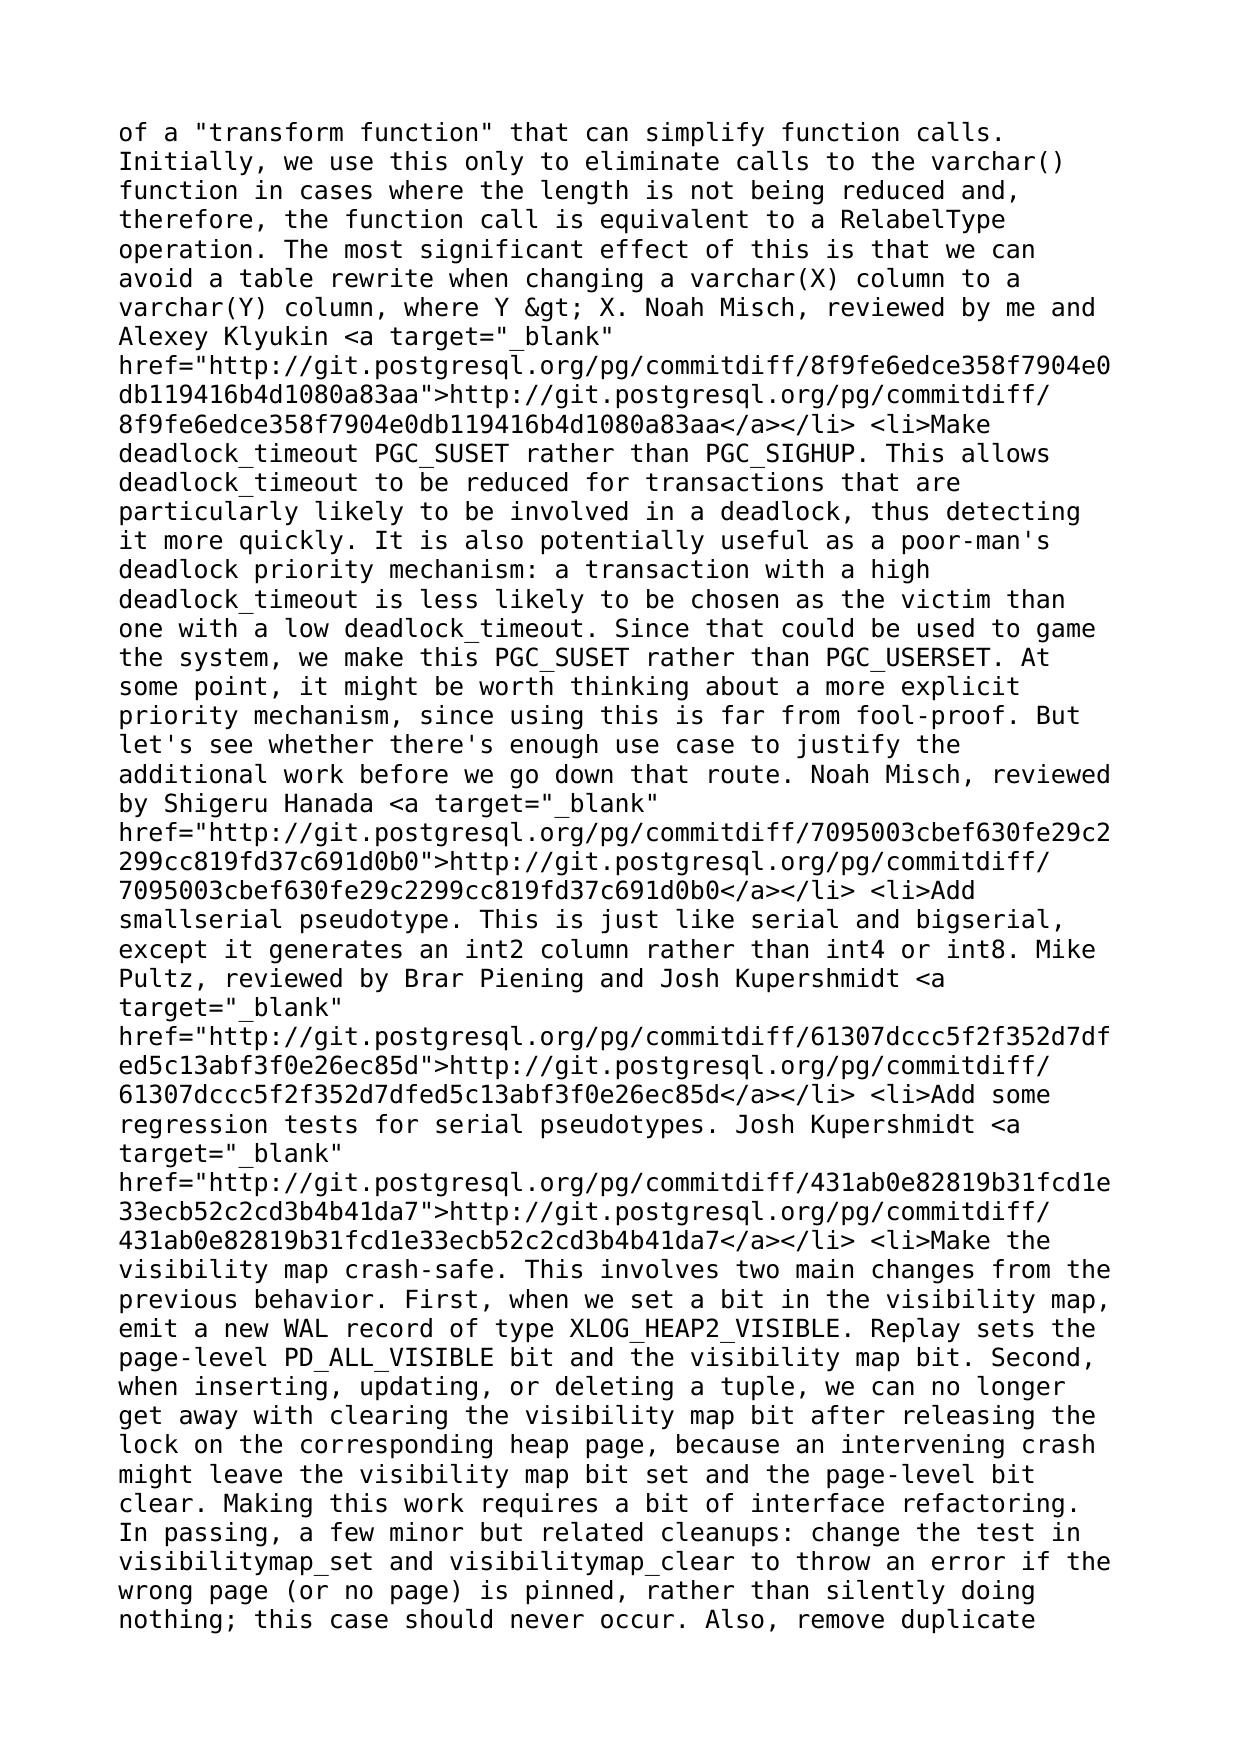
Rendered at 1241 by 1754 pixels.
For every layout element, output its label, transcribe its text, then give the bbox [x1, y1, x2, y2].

text of a "transform function" that can simplify function calls. Initially, we use this only to eliminate calls to the varchar() function in cases where the length is not being reduced and, therefore, the function call is equivalent to a RelabelType operation. The most significant effect of this is that we can avoid a table rewrite when changing a varchar(X) column to a varchar(Y) column, where Y &gt; X. Noah Misch, reviewed by me and Alexey Klyukin <a target="_blank" href="http://git.postgresql.org/pg/commitdiff/8f9fe6edce358f7904e0db119416b4d1080a83aa">http://git.postgresql.org/pg/commitdiff/8f9fe6edce358f7904e0db119416b4d1080a83aa</a></li> <li>Make deadlock_timeout PGC_SUSET rather than PGC_SIGHUP. This allows deadlock_timeout to be reduced for transactions that are particularly likely to be involved in a deadlock, thus detecting it more quickly. It is also potentially useful as a poor-man's deadlock priority mechanism: a transaction with a high deadlock_timeout is less likely to be chosen as the victim than one with a low deadlock_timeout. Since that could be used to game the system, we make this PGC_SUSET rather than PGC_USERSET. At some point, it might be worth thinking about a more explicit priority mechanism, since using this is far from fool-proof. But let's see whether there's enough use case to justify the additional work before we go down that route. Noah Misch, reviewed by Shigeru Hanada <a target="_blank" href="http://git.postgresql.org/pg/commitdiff/7095003cbef630fe29c2299cc819fd37c691d0b0">http://git.postgresql.org/pg/commitdiff/7095003cbef630fe29c2299cc819fd37c691d0b0</a></li> <li>Add smallserial pseudotype. This is just like serial and bigserial, except it generates an int2 column rather than int4 or int8. Mike Pultz, reviewed by Brar Piening and Josh Kupershmidt <a target="_blank" href="http://git.postgresql.org/pg/commitdiff/61307dccc5f2f352d7dfed5c13abf3f0e26ec85d">http://git.postgresql.org/pg/commitdiff/61307dccc5f2f352d7dfed5c13abf3f0e26ec85d</a></li> <li>Add some regression tests for serial pseudotypes. Josh Kupershmidt <a target="_blank" href="http://git.postgresql.org/pg/commitdiff/431ab0e82819b31fcd1e33ecb52c2cd3b4b41da7">http://git.postgresql.org/pg/commitdiff/431ab0e82819b31fcd1e33ecb52c2cd3b4b41da7</a></li> <li>Make the visibility map crash-safe. This involves two main changes from the previous behavior. First, when we set a bit in the visibility map, emit a new WAL record of type XLOG_HEAP2_VISIBLE. Replay sets the page-level PD_ALL_VISIBLE bit and the visibility map bit. Second, when inserting, updating, or deleting a tuple, we can no longer get away with clearing the visibility map bit after releasing the lock on the corresponding heap page, because an intervening crash might leave the visibility map bit set and the page-level bit clear. Making this work requires a bit of interface refactoring. In passing, a few minor but related cleanups: change the test in visibilitymap_set and visibilitymap_clear to throw an error if the wrong page (or no page) is pinned, rather than silently doing nothing; this case should never occur. Also, remove duplicate [118, 118, 1122, 1635]
